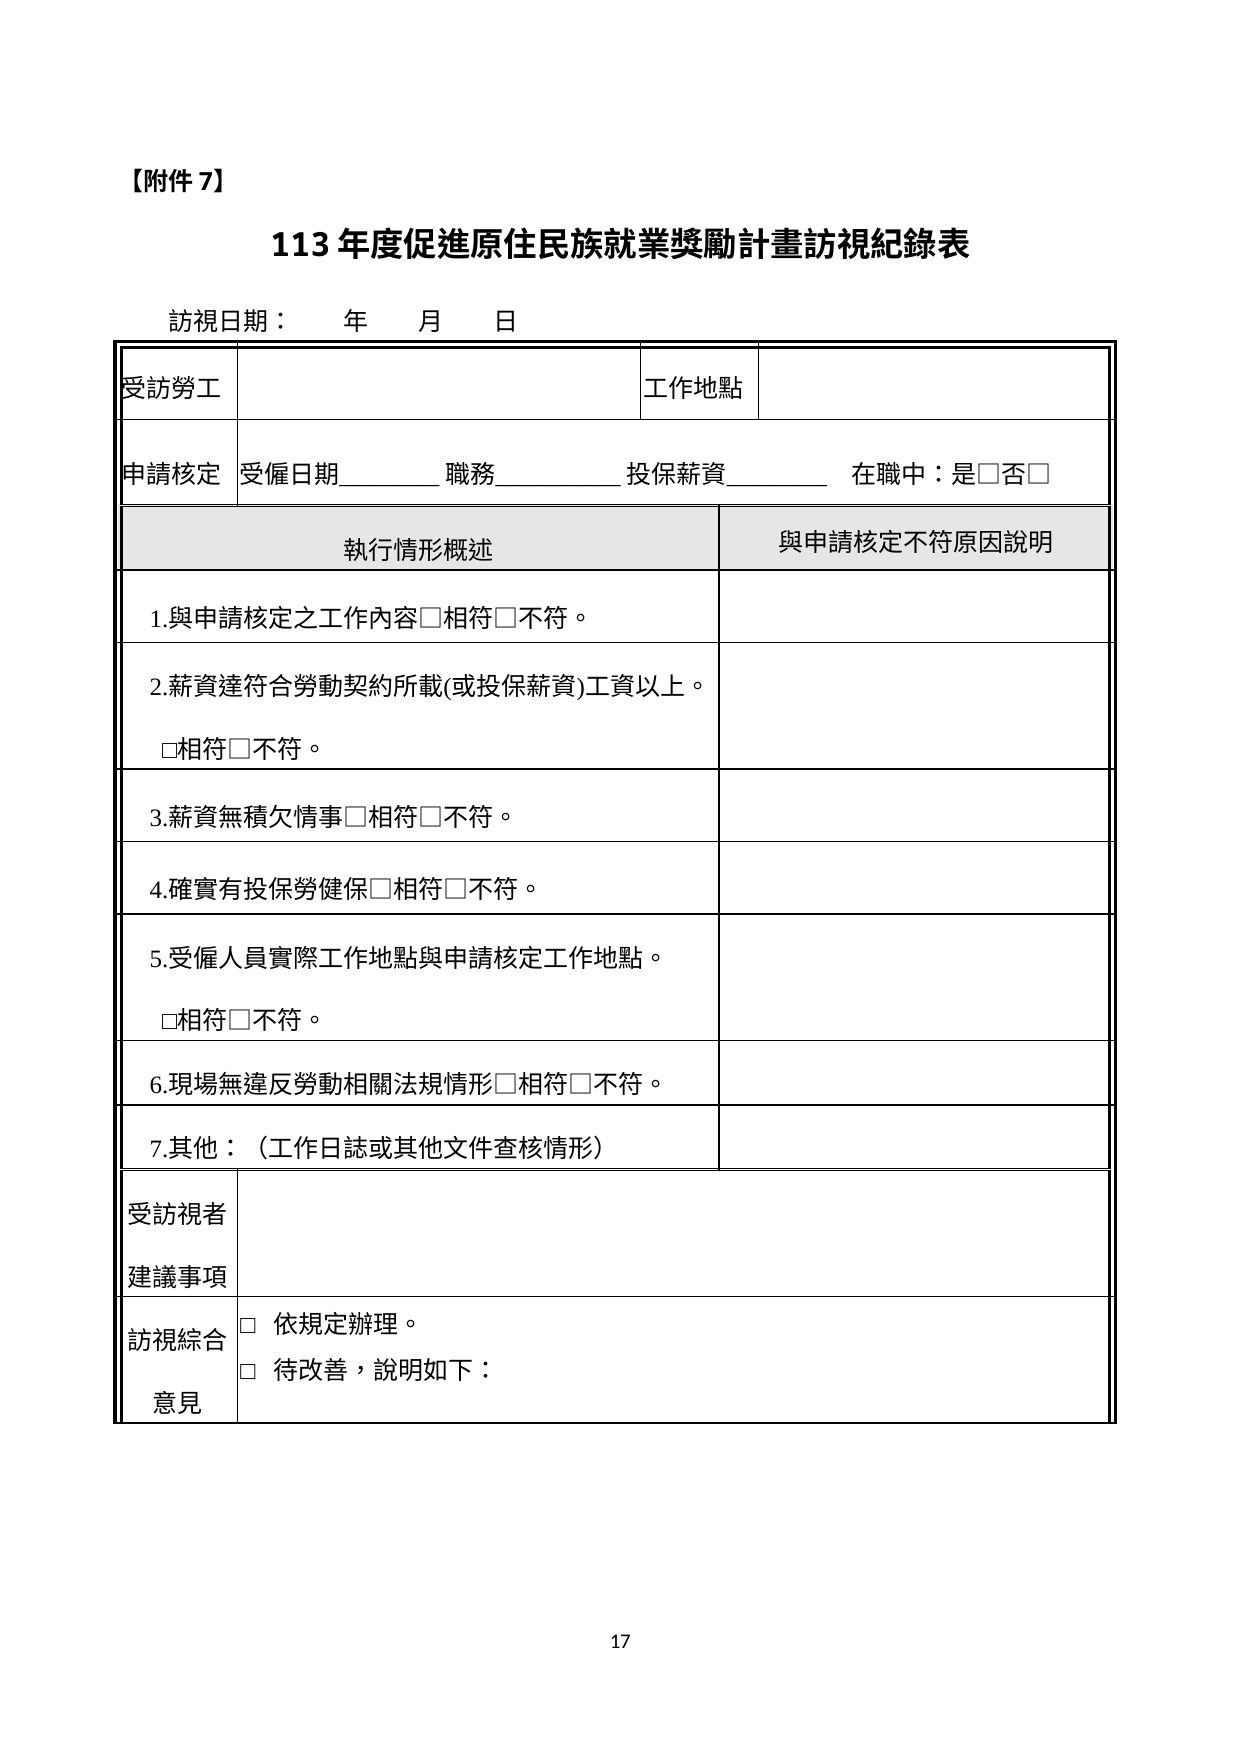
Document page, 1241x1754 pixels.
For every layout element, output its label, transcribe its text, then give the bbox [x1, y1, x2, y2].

table_header [759, 343, 1113, 419]
table_cell 申請核定 [123, 420, 237, 503]
table_cell [720, 571, 1108, 642]
text 【附件7】 [118, 137, 1122, 200]
table_header 工作地點 [641, 349, 758, 419]
table_cell 1.與申請核定之工作內容□相符□不符。 [123, 571, 718, 642]
table_cell [720, 643, 1108, 768]
text 113年度促進原住民族就業獎勵計畫訪視紀錄表 [118, 200, 1122, 262]
table_cell 執行情形概述 [123, 507, 718, 569]
table_cell 2.薪資達符合勞動契約所載(或投保薪資)工資以上。 □相符□不符。 [123, 643, 718, 768]
table_cell 依規定辦理。 待改善，說明如下： [238, 1297, 1108, 1422]
table_cell 受僱日期________ 職務__________ 投保薪資________ 在職中：是□否□ [238, 420, 1108, 503]
text 訪視日期： 年 月 日 [118, 277, 1022, 340]
table_cell [720, 915, 1108, 1040]
table_cell 5.受僱人員實際工作地點與申請核定工作地點。 □相符□不符。 [123, 915, 718, 1040]
table_cell [720, 842, 1108, 913]
table_cell 受訪視者建議事項 [123, 1171, 237, 1296]
table_cell [238, 1171, 1108, 1296]
table_cell 4.確實有投保勞健保□相符□不符。 [123, 842, 718, 913]
table_cell 6.現場無違反勞動相關法規情形□相符□不符。 [123, 1041, 718, 1104]
table_cell [720, 1106, 1108, 1168]
table_cell 與申請核定不符原因說明 [720, 507, 1108, 569]
table_cell [720, 770, 1108, 841]
table_cell 3.薪資無積欠情事□相符□不符。 [123, 770, 718, 841]
table_header [238, 349, 640, 419]
table_cell 7.其他：（工作日誌或其他文件查核情形） [123, 1106, 718, 1168]
table_header 受訪勞工 [118, 343, 237, 419]
table_cell 訪視綜合意見 [123, 1297, 237, 1422]
table_cell [720, 1041, 1108, 1104]
table_header [759, 349, 1108, 419]
